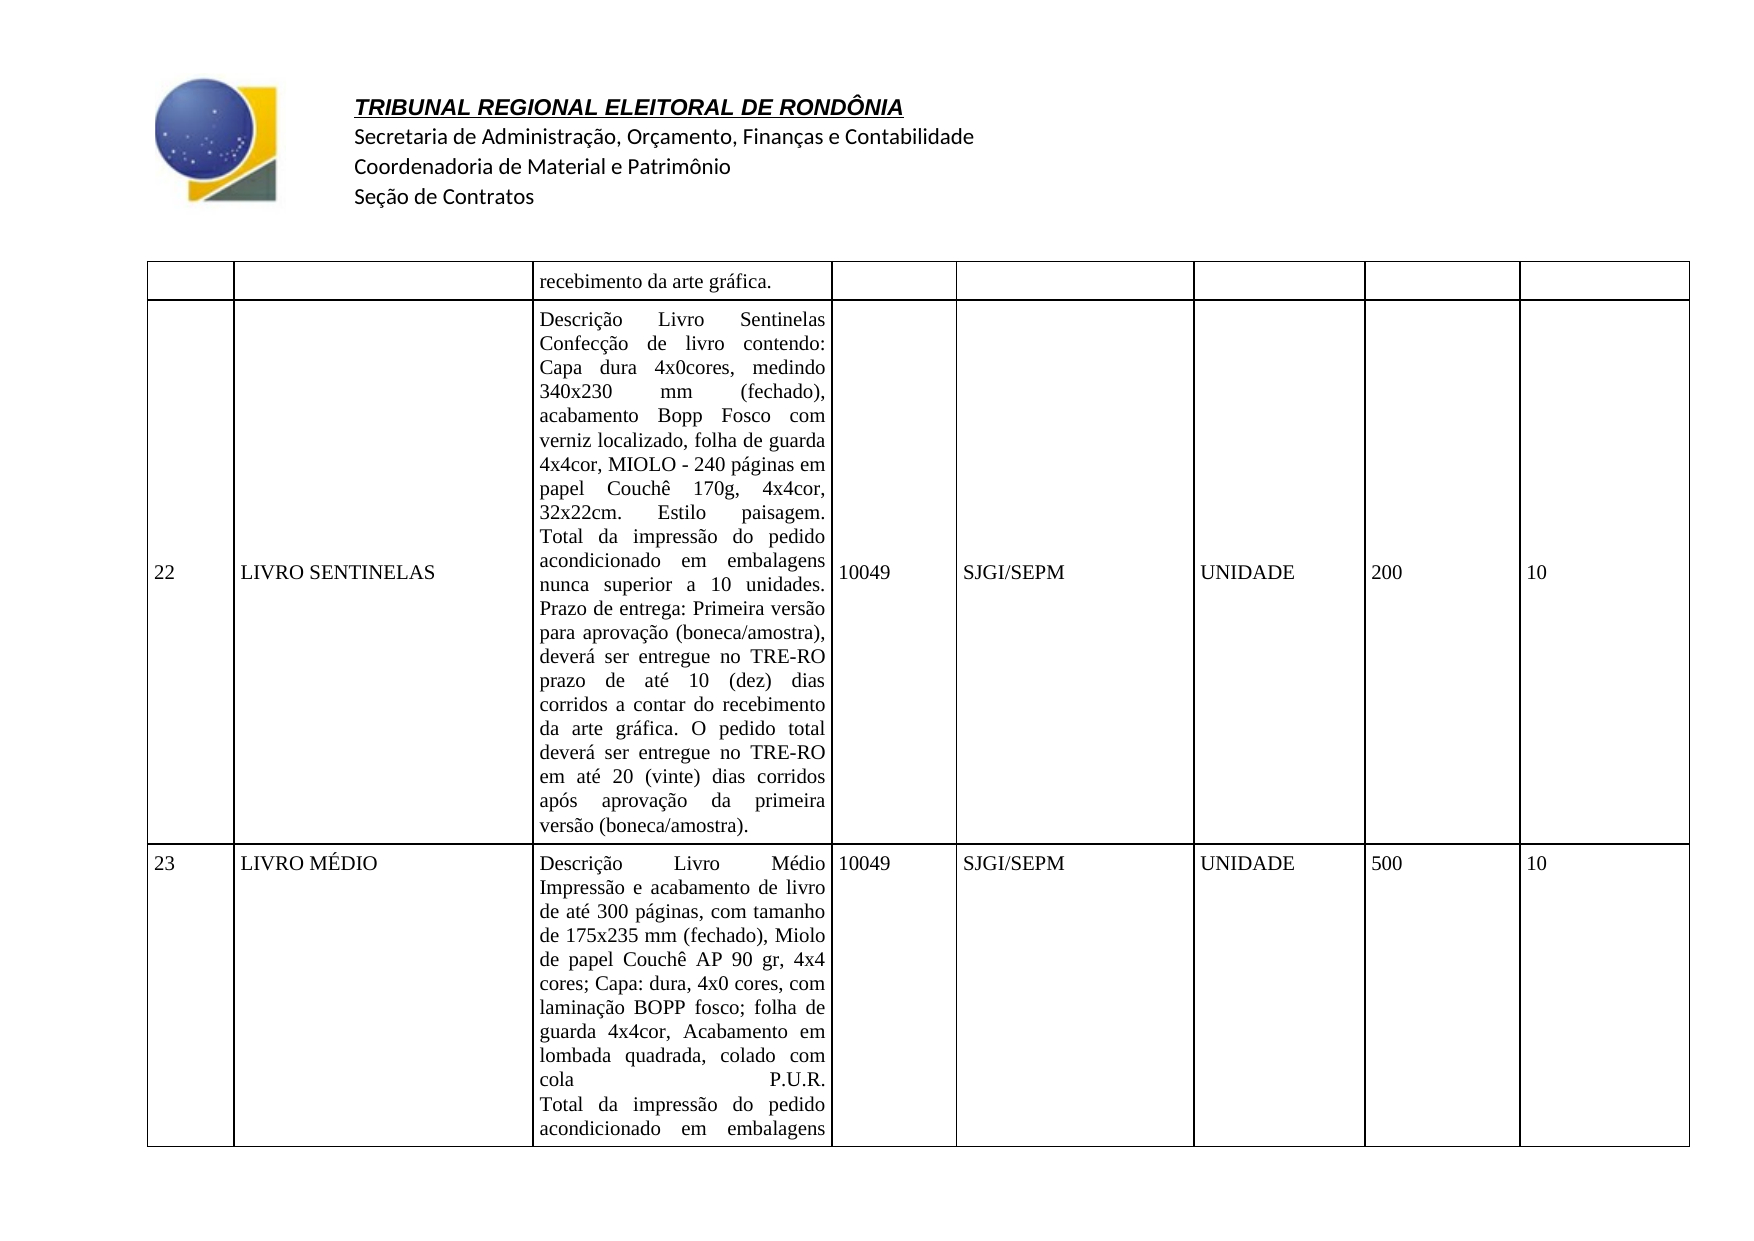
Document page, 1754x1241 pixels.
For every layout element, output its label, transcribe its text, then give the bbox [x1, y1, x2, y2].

table_cell UNIDADE [1195, 845, 1364, 1146]
table_cell SJGI/SEPM [957, 845, 1193, 1146]
table_cell Descrição Livro Médio Impressão e acabamento de livro de até 300 páginas, com tamanho de 175x235 mm (fechado), Miolo de papel Couchê AP 90 gr, 4x4 cores; Capa: dura, 4x0 cores, com laminação BOPP fosco; folha de guarda 4x4cor, Acabamento em lombada quadrada, colado com cola P.U.R. Total da impressão do pedido acondicionado em embalagens [534, 845, 831, 1146]
table_cell [148, 262, 233, 299]
table_cell UNIDADE [1195, 301, 1364, 843]
table_cell [1195, 262, 1364, 299]
table_cell [833, 262, 956, 299]
table_cell [1366, 262, 1519, 299]
table_cell LIVRO SENTINELAS [235, 301, 532, 843]
table_cell [1521, 262, 1689, 299]
table_cell recebimento da arte gráfica. [534, 262, 831, 299]
table_cell 200 [1366, 301, 1519, 843]
table_cell [235, 262, 532, 299]
table_cell 10 [1521, 845, 1689, 1146]
table_cell 10049 [833, 845, 956, 1146]
table_cell Descrição Livro Sentinelas Confecção de livro contendo: Capa dura 4x0cores, medindo 340x230 mm (fechado), acabamento Bopp Fosco com verniz localizado, folha de guarda 4x4cor, MIOLO - 240 páginas em papel Couchê 170g, 4x4cor, 32x22cm. Estilo paisagem. Total da impressão do pedido acondicionado em embalagens nunca superior a 10 unidades. Prazo de entrega: Primeira versão para aprovação (boneca/amostra), deverá ser entregue no TRE-RO prazo de até 10 (dez) dias corridos a contar do recebimento da arte gráfica. O pedido total deverá ser entregue no TRE-RO em até 20 (vinte) dias corridos após aprovação da primeira versão (boneca/amostra). [534, 301, 831, 843]
table_cell 22 [148, 301, 233, 843]
table_cell 10 [1521, 301, 1689, 843]
table_cell SJGI/SEPM [957, 301, 1193, 843]
table_cell 500 [1366, 845, 1519, 1146]
table_cell 10049 [833, 301, 956, 843]
table_cell LIVRO MÉDIO [235, 845, 532, 1146]
table_cell [957, 262, 1193, 299]
table_cell 23 [148, 845, 233, 1146]
